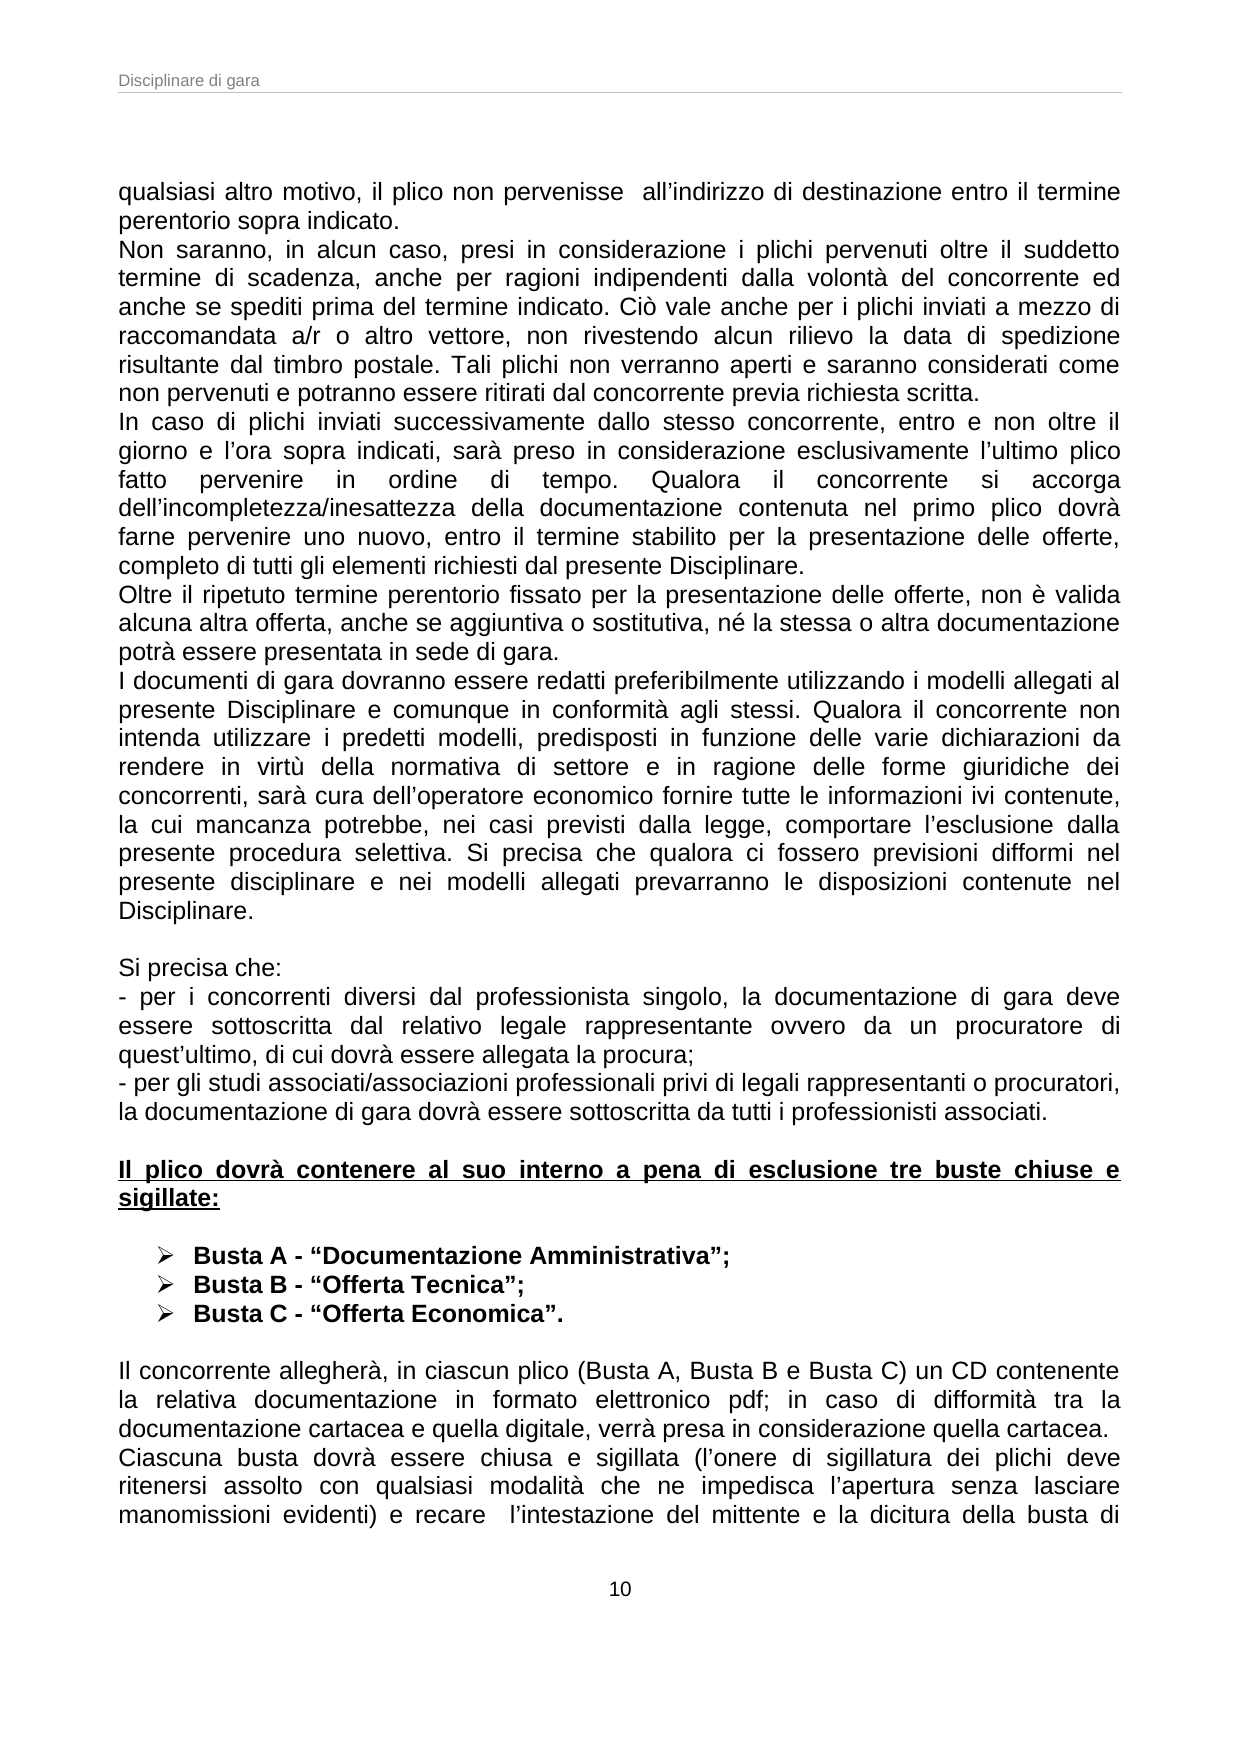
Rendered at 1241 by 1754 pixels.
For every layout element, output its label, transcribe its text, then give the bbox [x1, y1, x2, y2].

text - per gli studi associati/associazioni professionali privi di legali rappresentanti o procuratori, la documentazione di gara dovrà essere sottoscritta da tutti i professionisti associati. [118, 1068, 1122, 1126]
text qualsiasi altro motivo, il plico non pervenisse all’indirizzo di destinazione entro il termine perentorio sopra indicato. [118, 177, 1122, 235]
text I documenti di gara dovranno essere redatti preferibilmente utilizzando i modelli allegati al presente Disciplinare e comunque in conformità agli stessi. Qualora il concorrente non intenda utilizzare i predetti modelli, predisposti in funzione delle varie dichiarazioni da rendere in virtù della normativa di settore e in ragione delle forme giuridiche dei concorrenti, sarà cura dell’operatore economico fornire tutte le informazioni ivi contenute, la cui mancanza potrebbe, nei casi previsti dalla legge, comportare l’esclusione dalla presente procedura selettiva. Si precisa che qualora ci fossero previsioni difformi nel presente disciplinare e nei modelli allegati prevarranno le disposizioni contenute nel Disciplinare. [118, 666, 1122, 925]
text Oltre il ripetuto termine perentorio fissato per la presentazione delle offerte, non è valida alcuna altra offerta, anche se aggiuntiva o sostitutiva, né la stessa o altra documentazione potrà essere presentata in sede di gara. [118, 580, 1122, 666]
text Non saranno, in alcun caso, presi in considerazione i plichi pervenuti oltre il suddetto termine di scadenza, anche per ragioni indipendenti dalla volontà del concorrente ed anche se spediti prima del termine indicato. Ciò vale anche per i plichi inviati a mezzo di raccomandata a/r o altro vettore, non rivestendo alcun rilievo la data di spedizione risultante dal timbro postale. Tali plichi non verranno aperti e saranno considerati come non pervenuti e potranno essere ritirati dal concorrente previa richiesta scritta. [118, 235, 1122, 407]
list Busta A - “Documentazione Amministrativa”; [156, 1241, 1122, 1270]
text Ciascuna busta dovrà essere chiusa e sigillata (l’onere di sigillatura dei plichi deve ritenersi assolto con qualsiasi modalità che ne impedisca l’apertura senza lasciare manomissioni evidenti) e recare l’intestazione del mittente e la dicitura della busta di [118, 1442, 1122, 1529]
list Busta C - “Offerta Economica”. [156, 1299, 1122, 1327]
text In caso di plichi inviati successivamente dallo stesso concorrente, entro e non oltre il giorno e l’ora sopra indicati, sarà preso in considerazione esclusivamente l’ultimo plico fatto pervenire in ordine di tempo. Qualora il concorrente si accorga dell’incompletezza/inesattezza della documentazione contenuta nel primo plico dovrà farne pervenire uno nuovo, entro il termine stabilito per la presentazione delle offerte, completo di tutti gli elementi richiesti dal presente Disciplinare. [118, 407, 1122, 580]
text Si precisa che: [118, 953, 1122, 982]
text - per i concorrenti diversi dal professionista singolo, la documentazione di gara deve essere sottoscritta dal relativo legale rappresentante ovvero da un procuratore di quest’ultimo, di cui dovrà essere allegata la procura; [118, 982, 1122, 1068]
list Busta B - “Offerta Tecnica”; [156, 1270, 1122, 1299]
text Il plico dovrà contenere al suo interno a pena di esclusione tre buste chiuse e sigillate: [118, 1155, 1122, 1212]
text Il concorrente allegherà, in ciascun plico (Busta A, Busta B e Busta C) un CD contenente la relativa documentazione in formato elettronico pdf; in caso di difformità tra la documentazione cartacea e quella digitale, verrà presa in considerazione quella cartacea. [118, 1356, 1122, 1442]
